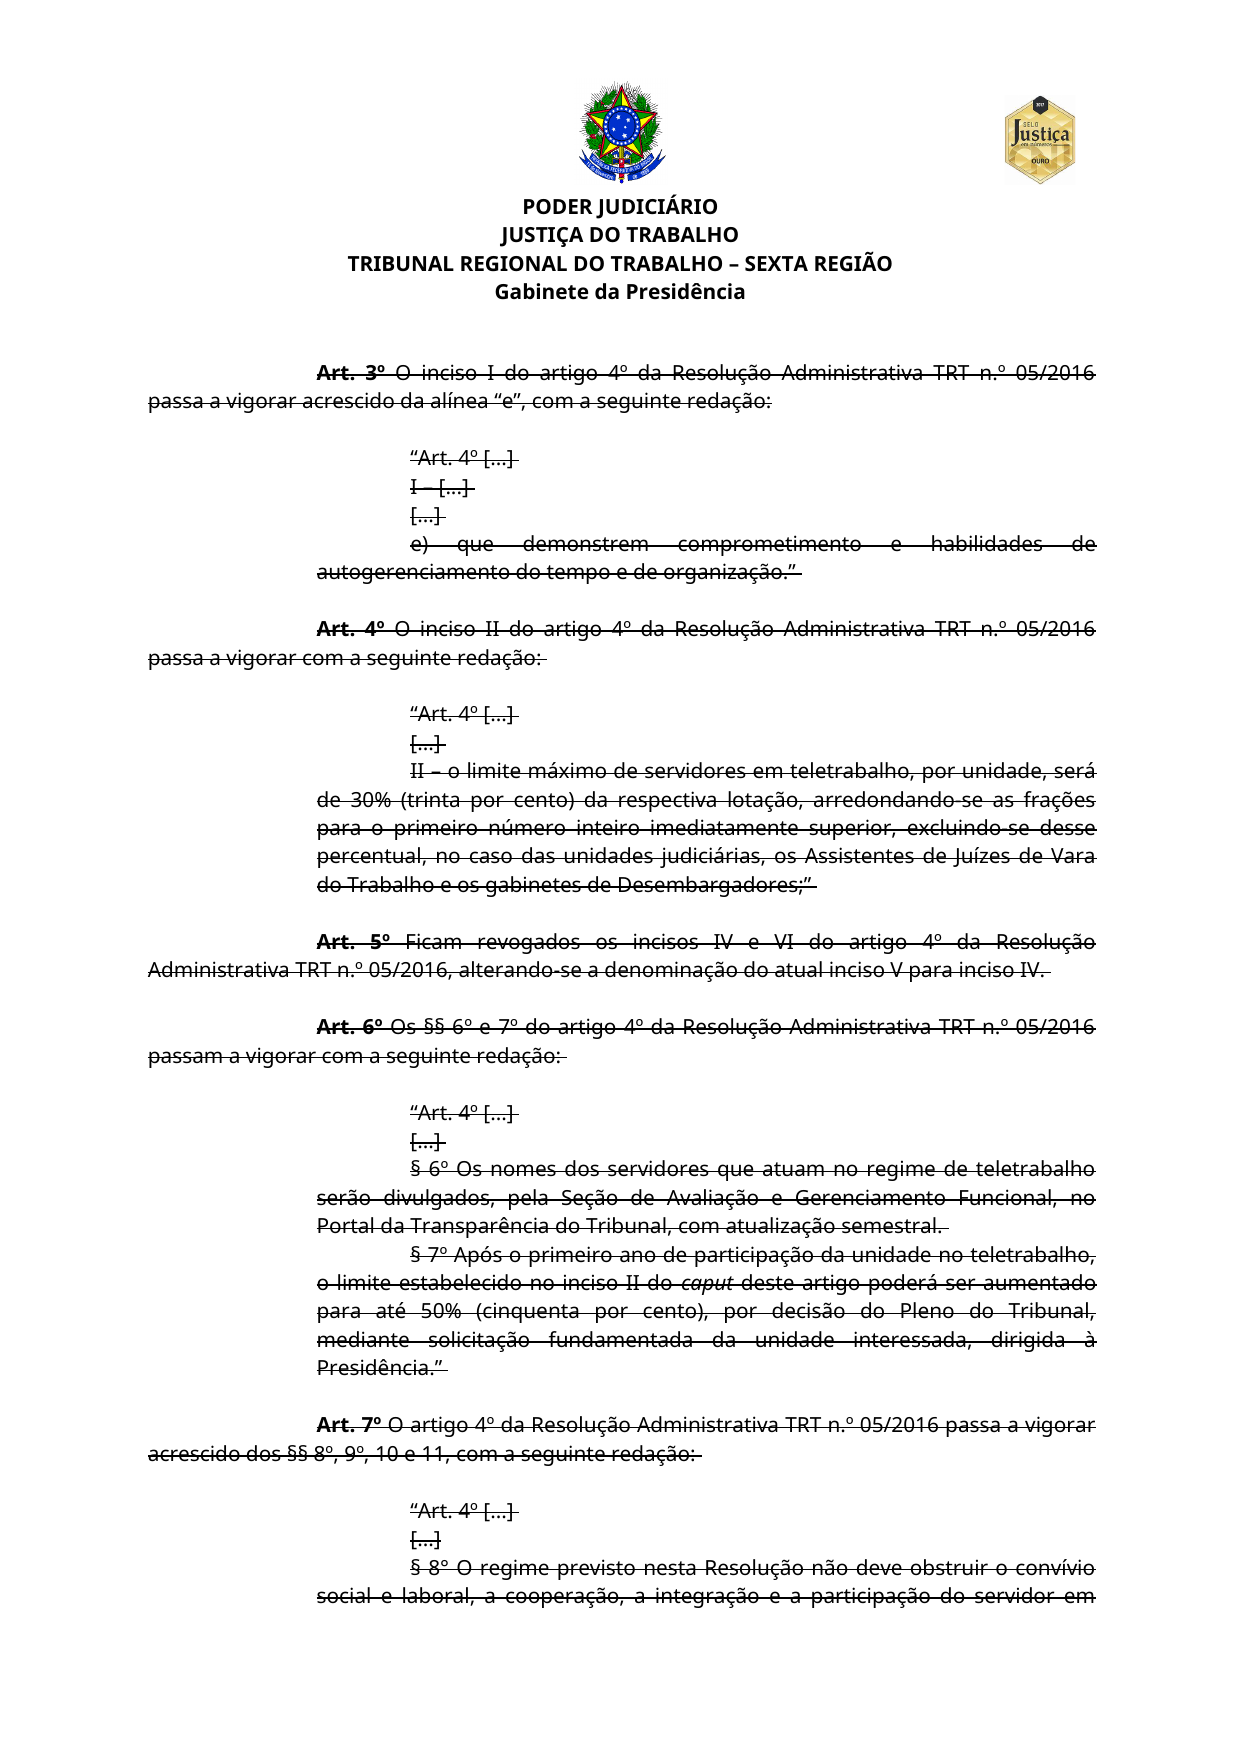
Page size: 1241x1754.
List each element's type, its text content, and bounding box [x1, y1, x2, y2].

text II – o limite máximo de servidores em teletrabalho, por unidade, será de 30% (trinta por cento) da respectiva lotação, arredondando-se as frações para o primeiro número inteiro imediatamente superior, excluindo-se desse percentual, no caso das unidades judiciárias, os Assistentes de Juízes de Vara do Trabalho e os gabinetes de Desembargadores;” [316, 830, 1097, 858]
text [...] [316, 500, 1097, 529]
text § 7º Após o primeiro ano de participação da unidade no teletrabalho, o limite estabelecido no inciso II do caput deste artigo poderá ser aumentado para até 50% (cinquenta por cento), por decisão do Pleno do Tribunal, mediante solicitação fundamentada da unidade interessada, dirigida à Presidência.” [316, 1240, 1097, 1284]
text Art. 5º Ficam revogados os incisos IV e VI do artigo 4º da Resolução Administrativa TRT n.º 05/2016, alterando-se a denominação do atual inciso V para inciso IV. [148, 927, 1097, 984]
text Art. 4º O inciso II do artigo 4º da Resolução Administrativa TRT n.º 05/2016 passa a vigorar com a seguinte redação: [148, 614, 1097, 671]
text “Art. 4º [...] [316, 1098, 1097, 1126]
text “Art. 4º [...] [316, 443, 1097, 472]
text “Art. 4º [...] [316, 699, 1097, 728]
text II – o limite máximo de servidores em teletrabalho, por unidade, será de 30% (trinta por cento) da respectiva lotação, arredondando-se as frações para o primeiro número inteiro imediatamente superior, excluindo-se desse percentual, no caso das unidades judiciárias, os Assistentes de Juízes de Vara do Trabalho e os gabinetes de Desembargadores;” [316, 756, 1097, 829]
text § 7º Após o primeiro ano de participação da unidade no teletrabalho, o limite estabelecido no inciso II do caput deste artigo poderá ser aumentado para até 50% (cinquenta por cento), por decisão do Pleno do Tribunal, mediante solicitação fundamentada da unidade interessada, dirigida à Presidência.” [316, 1285, 1097, 1341]
text Art. 6º Os §§ 6º e 7º do artigo 4º da Resolução Administrativa TRT n.º 05/2016 passam a vigorar com a seguinte redação: [148, 1012, 1097, 1069]
text I – [...] [316, 472, 1097, 500]
text § 6º Os nomes dos servidores que atuam no regime de teletrabalho serão divulgados, pela Seção de Avaliação e Gerenciamento Funcional, no Portal da Transparência do Tribunal, com atualização semestral. [316, 1154, 1097, 1240]
picture [574, 78, 668, 185]
text Art. 3º O inciso I do artigo 4º da Resolução Administrativa TRT n.º 05/2016 passa a vigorar acrescido da alínea “e”, com a seguinte redação: [148, 358, 1097, 415]
text e) que demonstrem comprometimento e habilidades de autogerenciamento do tempo e de organização.” [316, 529, 1097, 586]
text “Art. 4º [...] [316, 1496, 1097, 1524]
text [...] [316, 1524, 1097, 1553]
text Art. 7º O artigo 4º da Resolução Administrativa TRT n.º 05/2016 passa a vigorar acrescido dos §§ 8º, 9º, 10 e 11, com a seguinte redação: [148, 1410, 1097, 1467]
text II – o limite máximo de servidores em teletrabalho, por unidade, será de 30% (trinta por cento) da respectiva lotação, arredondando-se as frações para o primeiro número inteiro imediatamente superior, excluindo-se desse percentual, no caso das unidades judiciárias, os Assistentes de Juízes de Vara do Trabalho e os gabinetes de Desembargadores;” [316, 859, 1097, 898]
text [...] [316, 728, 1097, 756]
text [...] [316, 1126, 1097, 1154]
text § 8° O regime previsto nesta Resolução não deve obstruir o convívio social e laboral, a cooperação, a integração e a participação do servidor em [316, 1553, 1097, 1609]
text § 7º Após o primeiro ano de participação da unidade no teletrabalho, o limite estabelecido no inciso II do caput deste artigo poderá ser aumentado para até 50% (cinquenta por cento), por decisão do Pleno do Tribunal, mediante solicitação fundamentada da unidade interessada, dirigida à Presidência.” [316, 1342, 1097, 1382]
